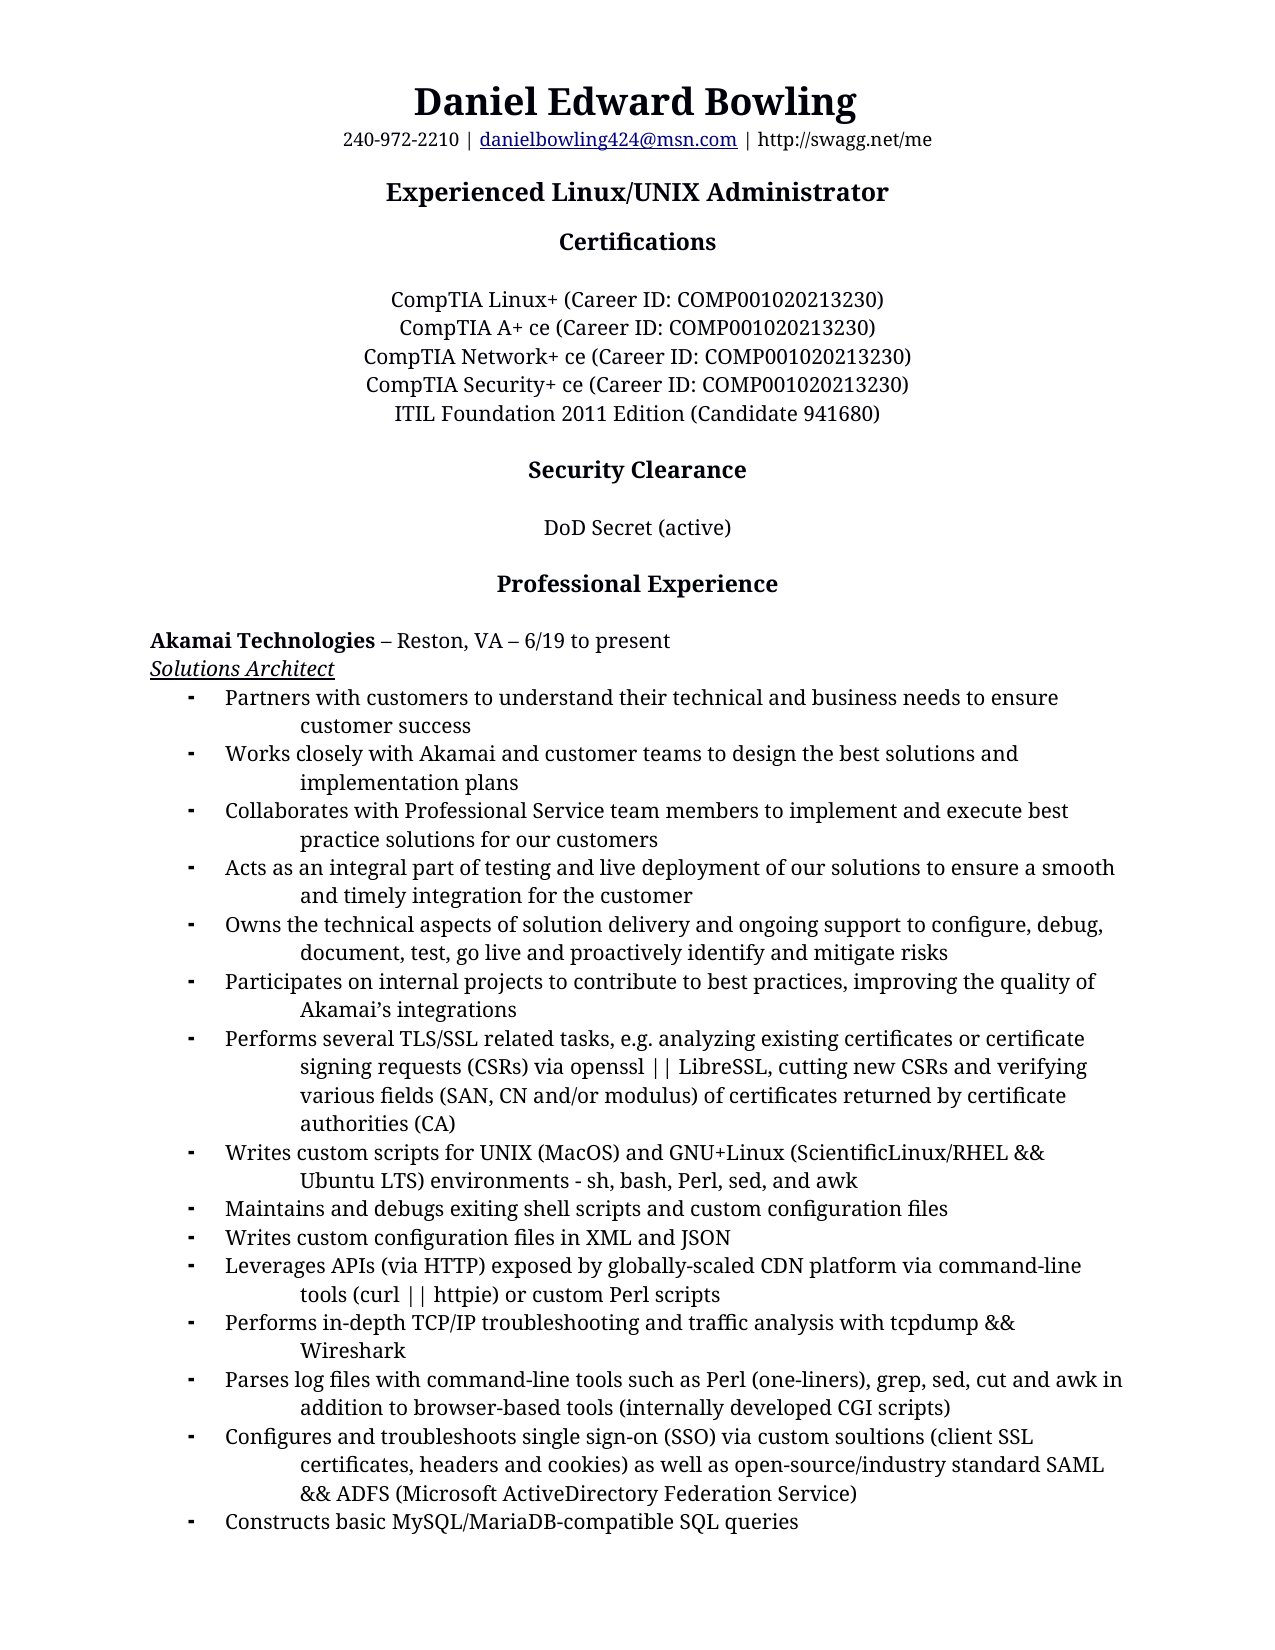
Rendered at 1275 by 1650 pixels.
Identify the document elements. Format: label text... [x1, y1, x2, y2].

text Security Clearance [150, 454, 1125, 485]
text CompTIA Security+ ce (Career ID: COMP001020213230) [150, 370, 1125, 399]
text 240-972-2210 | danielbowling424@msn.com | http://swagg.net/me [150, 126, 1125, 152]
list Writes custom scripts for UNIX (MacOS) and GNU+Linux (ScientificLinux/RHEL && Ubuntu LTS) environments - sh, bash, Perl, sed, and awk [187, 1138, 1125, 1194]
text ITIL Foundation 2011 Edition (Candidate 941680) [150, 399, 1125, 427]
text Solutions Architect [150, 654, 1125, 683]
text CompTIA A+ ce (Career ID: COMP001020213230) [150, 313, 1125, 342]
list Owns the technical aspects of solution delivery and ongoing support to configure, debug, document, test, go live and proactively identify and mitigate risks [187, 910, 1125, 967]
text CompTIA Linux+ (Career ID: COMP001020213230) [150, 285, 1125, 313]
list Works closely with Akamai and customer teams to design the best solutions and implementation plans [187, 739, 1125, 796]
text DoD Secret (active) [150, 513, 1125, 542]
list Writes custom configuration files in XML and JSON [187, 1223, 1125, 1251]
text Certifications [150, 225, 1125, 257]
list Performs several TLS/SSL related tasks, e.g. analyzing existing certificates or certificate signing requests (CSRs) via openssl || LibreSSL, cutting new CSRs and verifying various fields (SAN, CN and/or modulus) of certificates returned by certificate authorities (CA) [187, 1024, 1125, 1138]
list Partners with customers to understand their technical and business needs to ensure customer success [187, 683, 1125, 739]
list Parses log files with command-line tools such as Perl (one-liners), grep, sed, cut and awk in addition to browser-based tools (internally developed CGI scripts) [187, 1365, 1125, 1422]
list Configures and troubleshoots single sign-on (SSO) via custom soultions (client SSL certificates, headers and cookies) as well as open-source/industry standard SAML && ADFS (Microsoft ActiveDirectory Federation Service) [187, 1422, 1125, 1507]
list Leverages APIs (via HTTP) exposed by globally-scaled CDN platform via command-line tools (curl || httpie) or custom Perl scripts [187, 1251, 1125, 1308]
list Maintains and debugs exiting shell scripts and custom configuration files [187, 1194, 1125, 1223]
list Participates on internal projects to contribute to best practices, improving the quality of Akamai’s integrations [187, 967, 1125, 1024]
text Professional Experience [150, 568, 1125, 599]
text Daniel Edward Bowling [150, 75, 1125, 126]
text Akamai Technologies – Reston, VA – 6/19 to present [150, 626, 1125, 654]
list Collaborates with Professional Service team members to implement and execute best practice solutions for our customers [187, 796, 1125, 853]
list Constructs basic MySQL/MariaDB-compatible SQL queries [187, 1507, 1125, 1536]
list Acts as an integral part of testing and live deployment of our solutions to ensure a smooth and timely integration for the customer [187, 853, 1125, 910]
text CompTIA Network+ ce (Career ID: COMP001020213230) [150, 342, 1125, 370]
list Performs in-depth TCP/IP troubleshooting and traffic analysis with tcpdump && Wireshark [187, 1308, 1125, 1365]
text Experienced Linux/UNIX Administrator [150, 174, 1125, 208]
